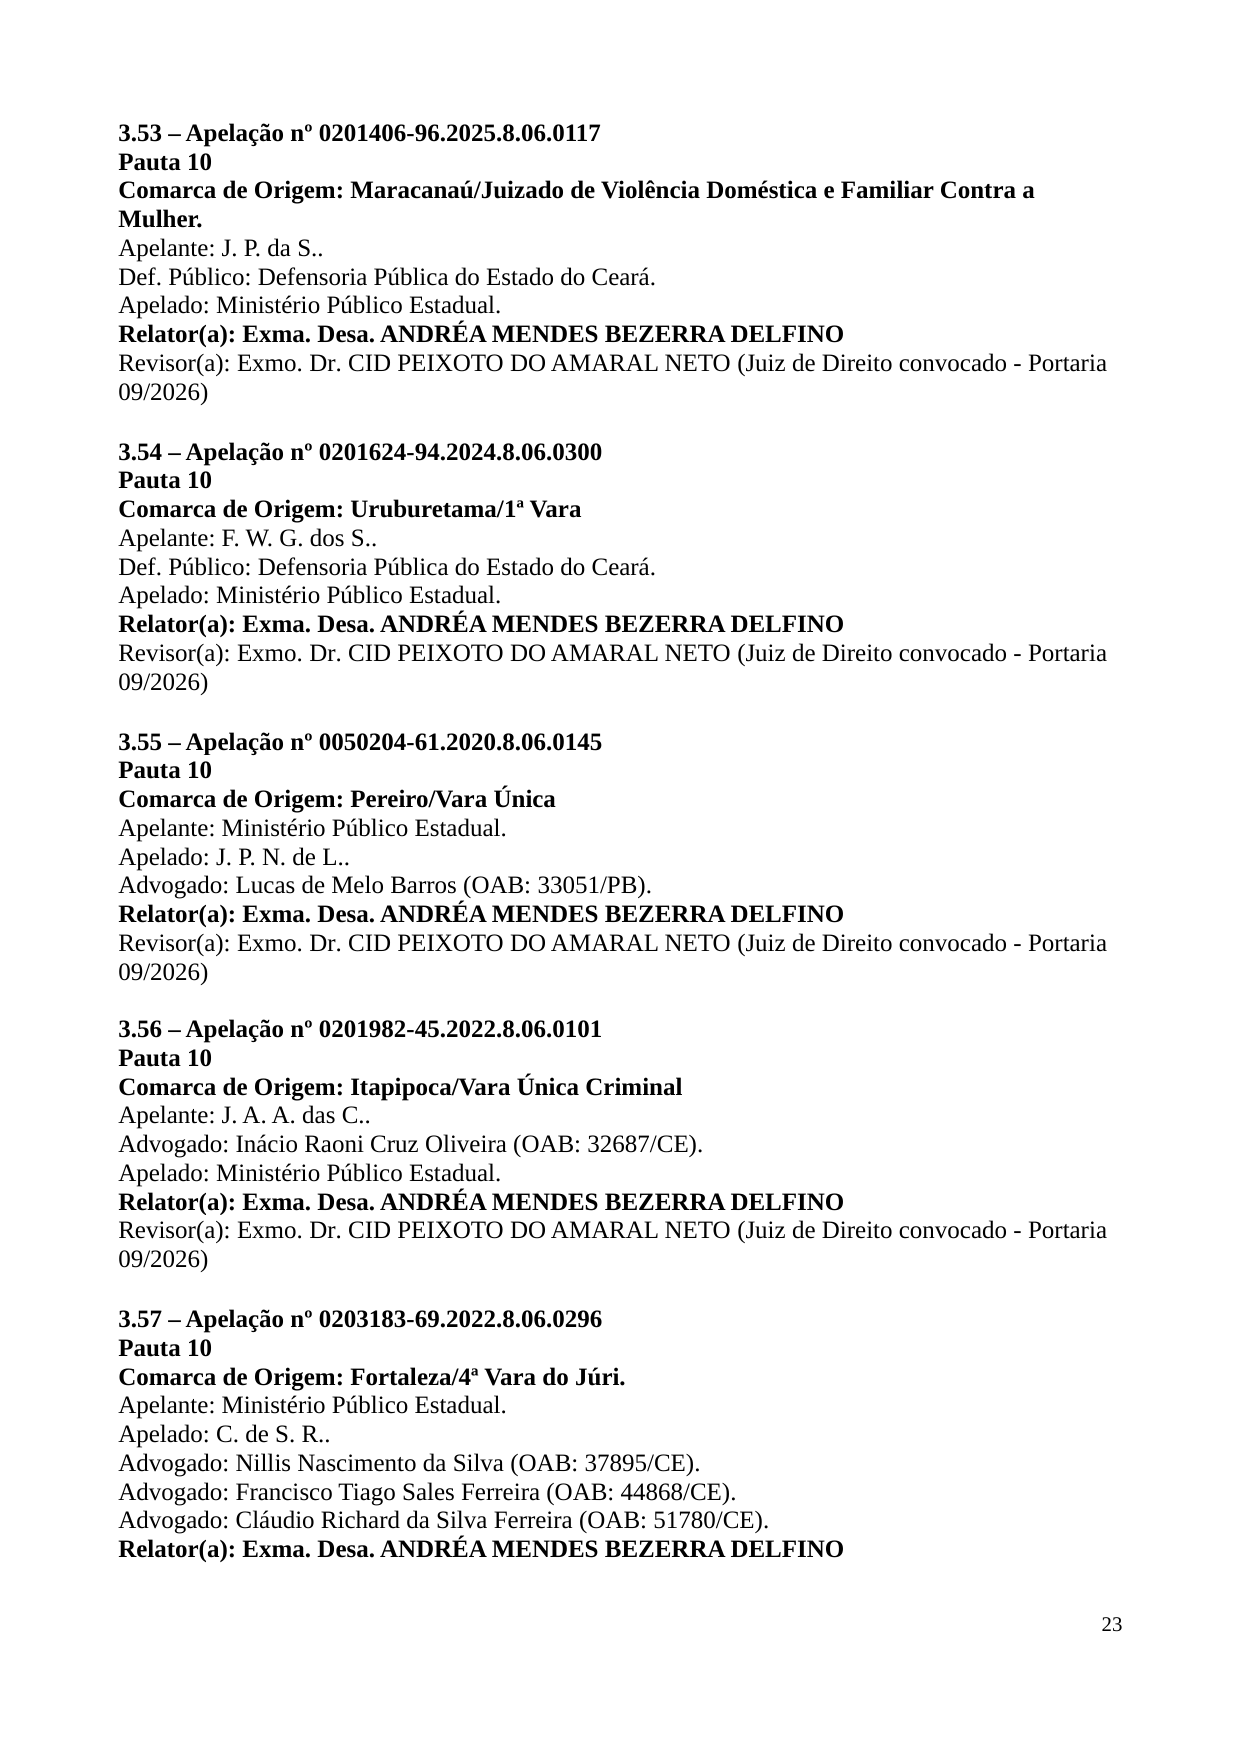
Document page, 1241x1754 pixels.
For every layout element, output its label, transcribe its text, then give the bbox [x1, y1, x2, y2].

text 3.55 – Apelação nº 0050204-61.2020.8.06.0145 [118, 727, 1122, 755]
text Revisor(a): Exmo. Dr. CID PEIXOTO DO AMARAL NETO (Juiz de Direito convocado - Portaria 09/2026) [118, 348, 1122, 406]
text Relator(a): Exma. Desa. ANDRÉA MENDES BEZERRA DELFINO [118, 899, 1122, 928]
text 3.53 – Apelação nº 0201406-96.2025.8.06.0117 [118, 118, 1122, 147]
text Apelante: F. W. G. dos S.. [118, 523, 1122, 552]
text Relator(a): Exma. Desa. ANDRÉA MENDES BEZERRA DELFINO [118, 609, 1122, 638]
text Advogado: Nillis Nascimento da Silva (OAB: 37895/CE). [118, 1448, 1122, 1477]
text Revisor(a): Exmo. Dr. CID PEIXOTO DO AMARAL NETO (Juiz de Direito convocado - Portaria 09/2026) [118, 638, 1122, 696]
text Pauta 10 [118, 755, 1122, 784]
text 3.54 – Apelação nº 0201624-94.2024.8.06.0300 [118, 437, 1122, 466]
text Relator(a): Exma. Desa. ANDRÉA MENDES BEZERRA DELFINO [118, 319, 1122, 348]
text Pauta 10 [118, 1043, 1122, 1072]
text Advogado: Cláudio Richard da Silva Ferreira (OAB: 51780/CE). [118, 1505, 1122, 1534]
text Apelante: Ministério Público Estadual. [118, 813, 1122, 842]
text Apelante: J. P. da S.. [118, 233, 1122, 262]
text Apelado: Ministério Público Estadual. [118, 581, 1122, 609]
text Revisor(a): Exmo. Dr. CID PEIXOTO DO AMARAL NETO (Juiz de Direito convocado - Portaria 09/2026) [118, 928, 1122, 985]
text Pauta 10 [118, 466, 1122, 494]
text Comarca de Origem: Fortaleza/4ª Vara do Júri. [118, 1362, 1122, 1390]
text 3.57 – Apelação nº 0203183-69.2022.8.06.0296 [118, 1304, 1122, 1333]
text Apelante: Ministério Público Estadual. [118, 1390, 1122, 1419]
text Pauta 10 [118, 147, 1122, 176]
text Relator(a): Exma. Desa. ANDRÉA MENDES BEZERRA DELFINO [118, 1534, 1122, 1563]
text Comarca de Origem: Uruburetama/1ª Vara [118, 494, 1122, 523]
text Comarca de Origem: Itapipoca/Vara Única Criminal [118, 1072, 1122, 1100]
text Apelante: J. A. A. das C.. [118, 1100, 1122, 1129]
text Pauta 10 [118, 1333, 1122, 1362]
text Def. Público: Defensoria Pública do Estado do Ceará. [118, 552, 1122, 581]
text 3.56 – Apelação nº 0201982-45.2022.8.06.0101 [118, 1014, 1122, 1043]
text Revisor(a): Exmo. Dr. CID PEIXOTO DO AMARAL NETO (Juiz de Direito convocado - Portaria 09/2026) [118, 1215, 1122, 1273]
text Apelado: J. P. N. de L.. [118, 842, 1122, 870]
text Apelado: C. de S. R.. [118, 1419, 1122, 1448]
text Apelado: Ministério Público Estadual. [118, 1158, 1122, 1187]
text Advogado: Lucas de Melo Barros (OAB: 33051/PB). [118, 870, 1122, 899]
text Def. Público: Defensoria Pública do Estado do Ceará. [118, 262, 1122, 291]
text Apelado: Ministério Público Estadual. [118, 291, 1122, 319]
text Comarca de Origem: Pereiro/Vara Única [118, 784, 1122, 813]
text Advogado: Inácio Raoni Cruz Oliveira (OAB: 32687/CE). [118, 1129, 1122, 1158]
text Advogado: Francisco Tiago Sales Ferreira (OAB: 44868/CE). [118, 1477, 1122, 1505]
text Comarca de Origem: Maracanaú/Juizado de Violência Doméstica e Familiar Contra a Mulher. [118, 176, 1122, 233]
text Relator(a): Exma. Desa. ANDRÉA MENDES BEZERRA DELFINO [118, 1187, 1122, 1215]
